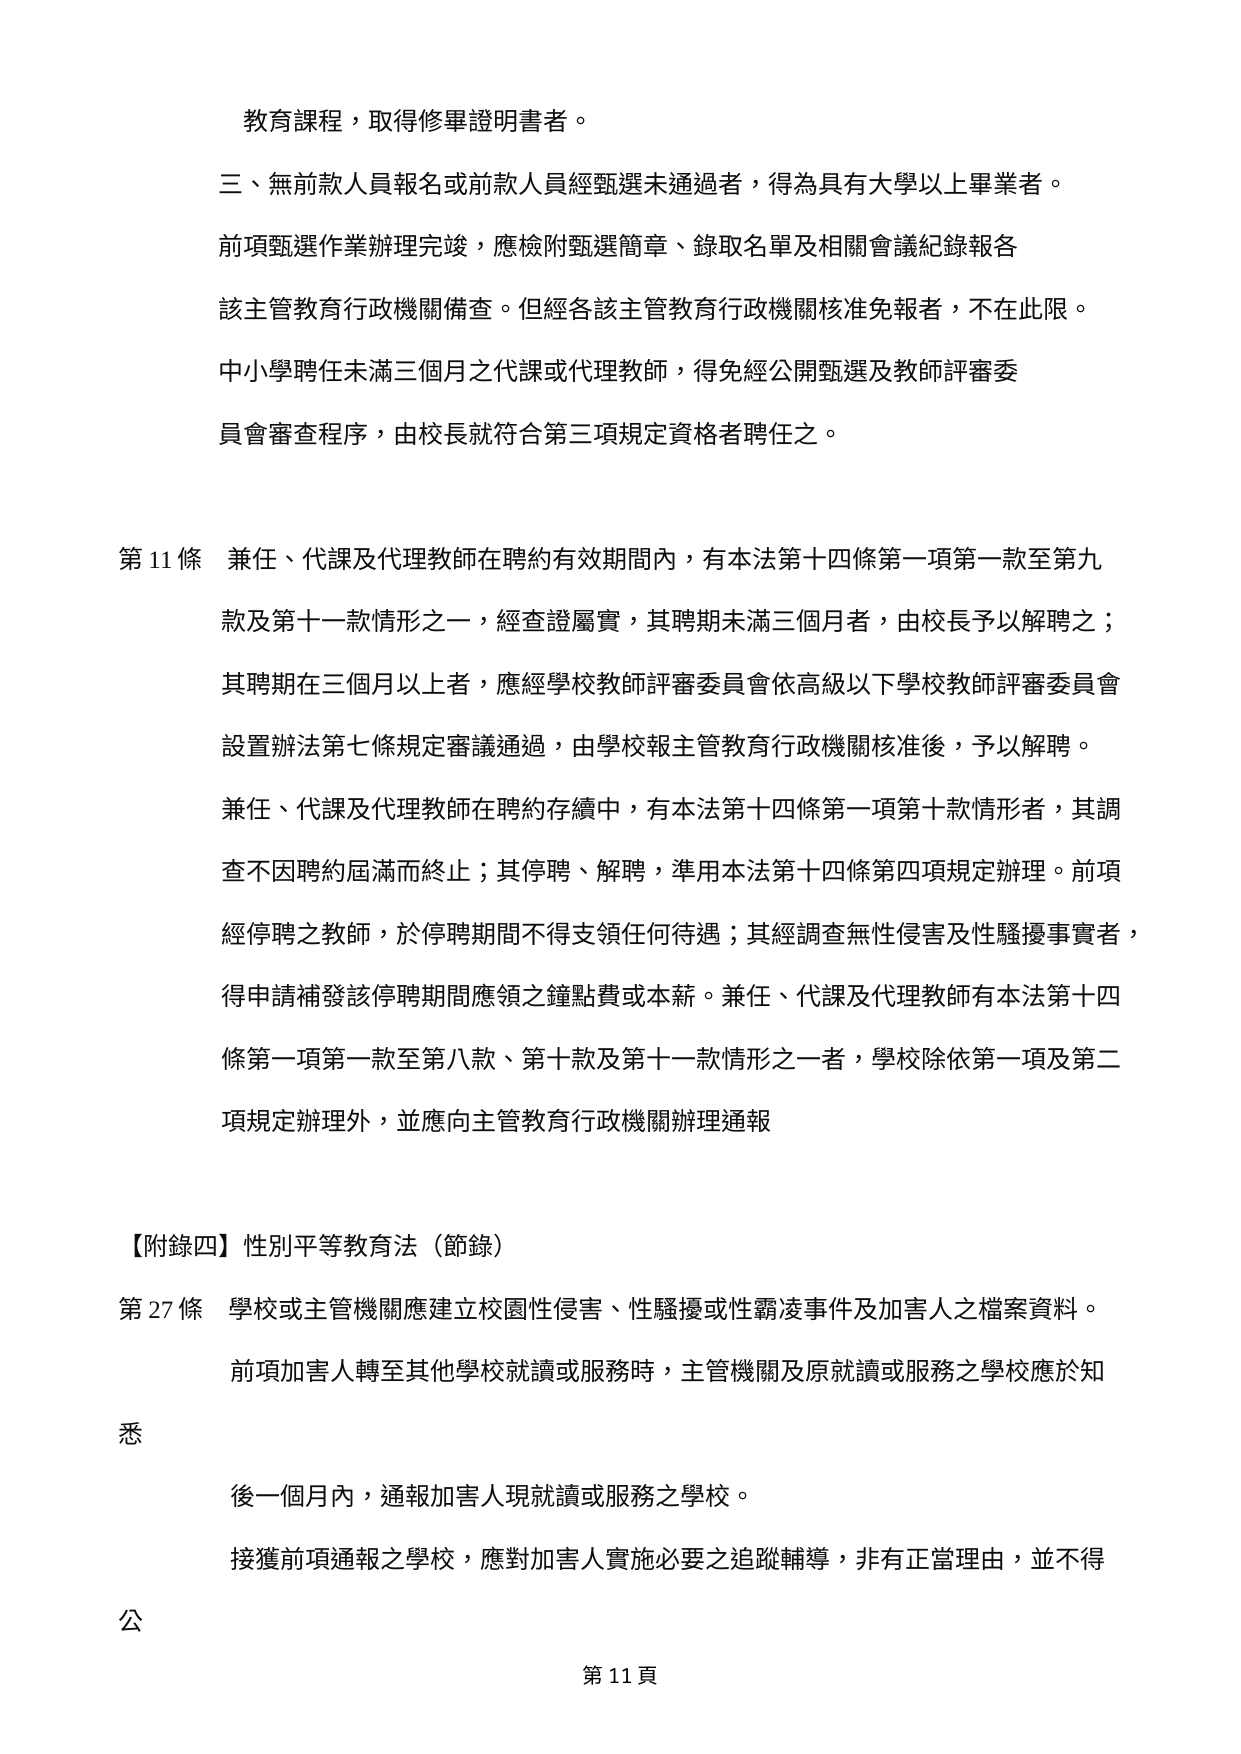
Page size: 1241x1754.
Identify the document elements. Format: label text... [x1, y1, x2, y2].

text 第11條 兼任、代課及代理教師在聘約有效期間內，有本法第十四條第一項第一款至第九款及第十一款情形之一，經查證屬實，其聘期未滿三個月者，由校長予以解聘之；其聘期在三個月以上者，應經學校教師評審委員會依高級以下學校教師評審委員會設置辦法第七條規定審議通過，由學校報主管教育行政機關核准後，予以解聘。 [118, 516, 1122, 766]
text 教育課程，取得修畢證明書者。 [118, 78, 1122, 141]
text 【附錄四】性別平等教育法（節錄） [118, 1203, 1122, 1266]
text 後一個月內，通報加害人現就讀或服務之學校。 [118, 1453, 1122, 1516]
text 中小學聘任未滿三個月之代課或代理教師，得免經公開甄選及教師評審委 [118, 328, 1122, 391]
text 兼任、代課及代理教師在聘約存續中，有本法第十四條第一項第十款情形者，其調查不因聘約屆滿而終止；其停聘、解聘，準用本法第十四條第四項規定辦理。前項經停聘之教師，於停聘期間不得支領任何待遇；其經調查無性侵害及性騷擾事實者，得申請補發該停聘期間應領之鐘點費或本薪。兼任、代課及代理教師有本法第十四條第一項第一款至第八款、第十款及第十一款情形之一者，學校除依第一項及第二項規定辦理外，並應向主管教育行政機關辦理通報 [221, 766, 1122, 1141]
text 前項甄選作業辦理完竣，應檢附甄選簡章、錄取名單及相關會議紀錄報各 [118, 203, 1122, 266]
text 第27條 學校或主管機關應建立校園性侵害、性騷擾或性霸凌事件及加害人之檔案資料。 [118, 1266, 1122, 1328]
text 三、無前款人員報名或前款人員經甄選未通過者，得為具有大學以上畢業者。 [118, 141, 1122, 203]
text 員會審查程序，由校長就符合第三項規定資格者聘任之。 [118, 391, 1122, 453]
text 前項加害人轉至其他學校就讀或服務時，主管機關及原就讀或服務之學校應於知悉 [118, 1328, 1122, 1453]
text 接獲前項通報之學校，應對加害人實施必要之追蹤輔導，非有正當理由，並不得公 [118, 1516, 1122, 1641]
text 該主管教育行政機關備查。但經各該主管教育行政機關核准免報者，不在此限。 [118, 266, 1122, 328]
